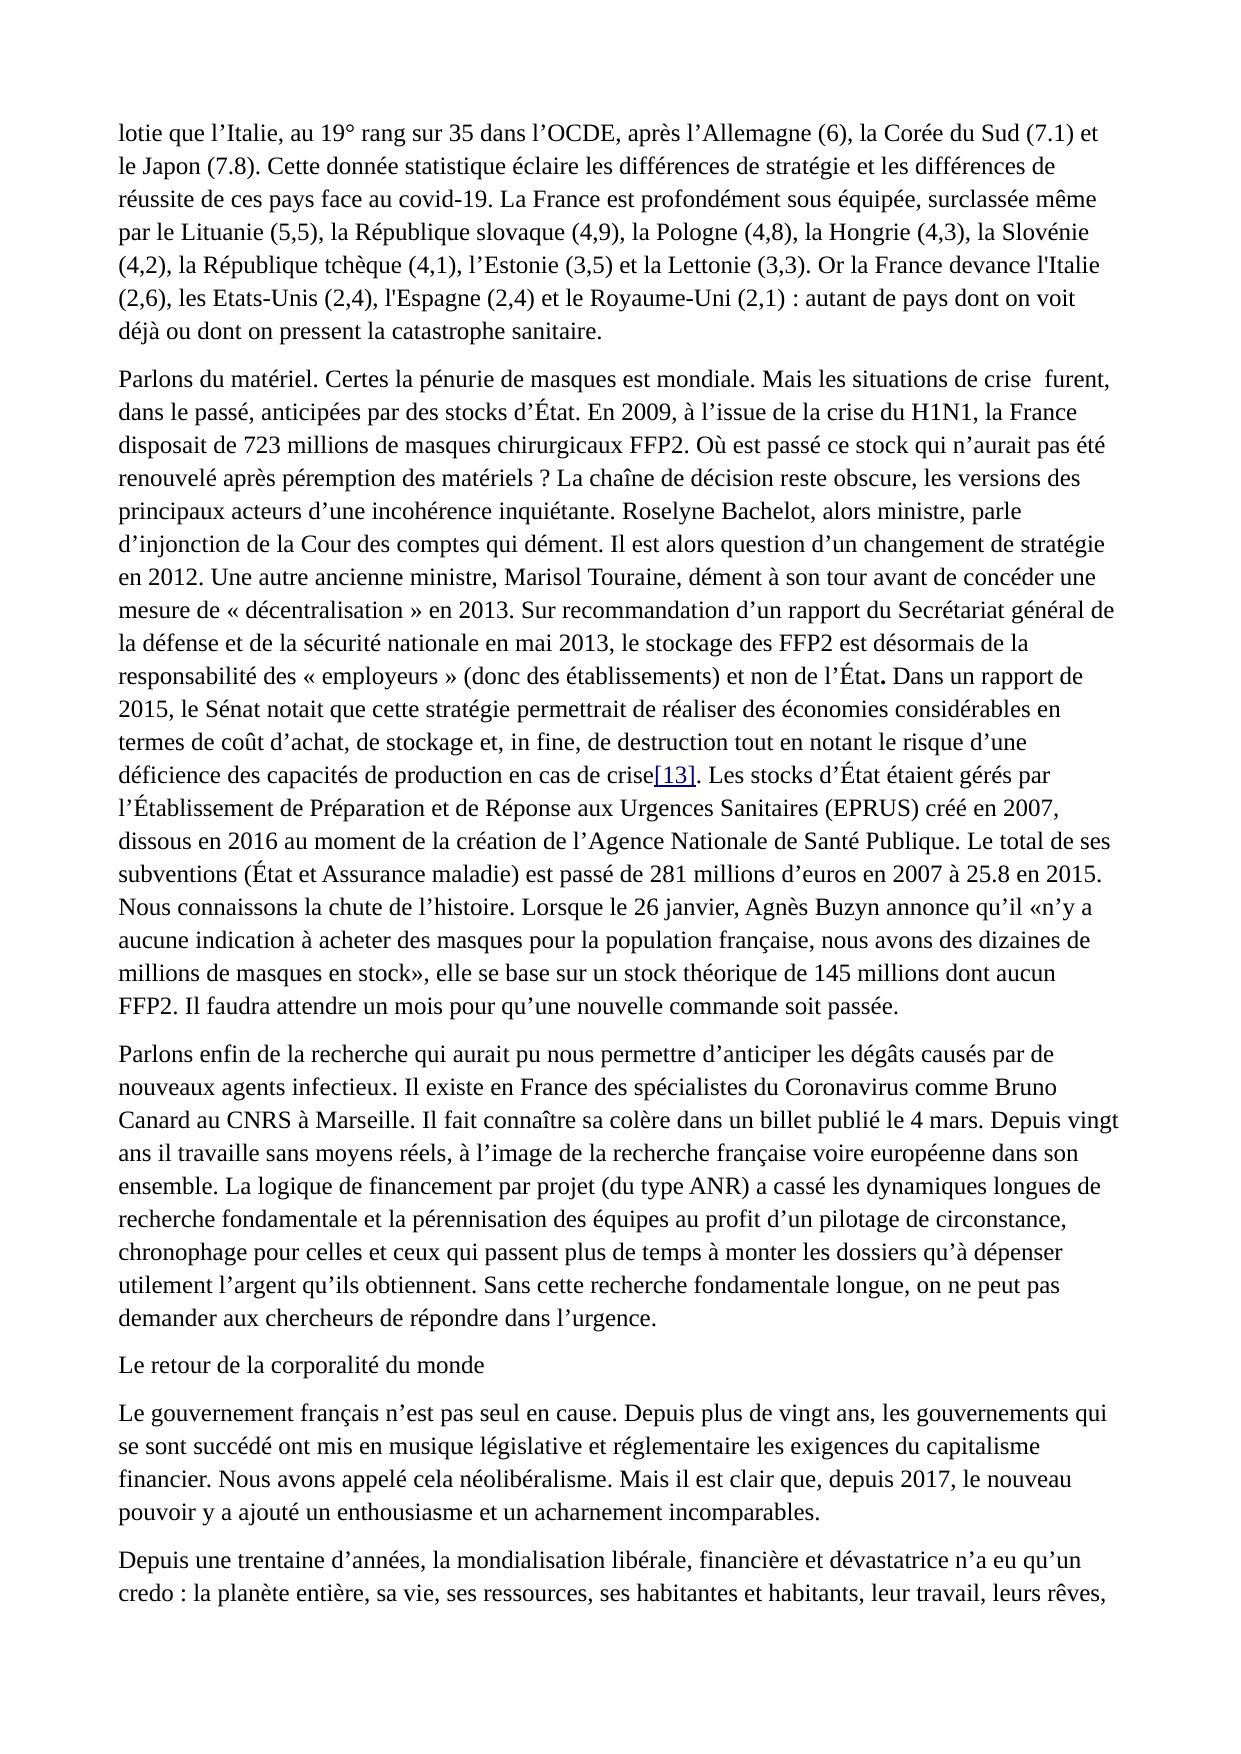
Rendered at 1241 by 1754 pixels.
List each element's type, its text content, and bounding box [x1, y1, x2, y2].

text Parlons du matériel. Certes la pénurie de masques est mondiale. Mais les situations de crise furent, dans le passé, anticipées par des stocks d’État. En 2009, à l’issue de la crise du H1N1, la France disposait de 723 millions de masques chirurgicaux FFP2. Où est passé ce stock qui n’aurait pas été renouvelé après péremption des matériels ? La chaîne de décision reste obscure, les versions des principaux acteurs d’une incohérence inquiétante. Roselyne Bachelot, alors ministre, parle d’injonction de la Cour des comptes qui dément. Il est alors question d’un changement de stratégie en 2012. Une autre ancienne ministre, Marisol Touraine, dément à son tour avant de concéder une mesure de « décentralisation » en 2013. Sur recommandation d’un rapport du Secrétariat général de la défense et de la sécurité nationale en mai 2013, le stockage des FFP2 est désormais de la responsabilité des « employeurs » (donc des établissements) et non de l’État. Dans un rapport de 2015, le Sénat notait que cette stratégie permettrait de réaliser des économies considérables en termes de coût d’achat, de stockage et, in fine, de destruction tout en notant le risque d’une déficience des capacités de production en cas de crise[13]. Les stocks d’État étaient gérés par l’Établissement de Préparation et de Réponse aux Urgences Sanitaires (EPRUS) créé en 2007, dissous en 2016 au moment de la création de l’Agence Nationale de Santé Publique. Le total de ses subventions (État et Assurance maladie) est passé de 281 millions d’euros en 2007 à 25.8 en 2015. Nous connaissons la chute de l’histoire. Lorsque le 26 janvier, Agnès Buzyn annonce qu’il «n’y a aucune indication à acheter des masques pour la population française, nous avons des dizaines de millions de masques en stock», elle se base sur un stock théorique de 145 millions dont aucun FFP2. Il faudra attendre un mois pour qu’une nouvelle commande soit passée. [118, 364, 1122, 1020]
text lotie que l’Italie, au 19° rang sur 35 dans l’OCDE, après l’Allemagne (6), la Corée du Sud (7.1) et le Japon (7.8). Cette donnée statistique éclaire les différences de stratégie et les différences de réussite de ces pays face au covid-19. La France est profondément sous équipée, surclassée même par le Lituanie (5,5), la République slovaque (4,9), la Pologne (4,8), la Hongrie (4,3), la Slovénie (4,2), la République tchèque (4,1), l’Estonie (3,5) et la Lettonie (3,3). Or la France devance l'Italie (2,6), les Etats-Unis (2,4), l'Espagne (2,4) et le Royaume-Uni (2,1) : autant de pays dont on voit déjà ou dont on pressent la catastrophe sanitaire. [118, 118, 1122, 345]
text Depuis une trentaine d’années, la mondialisation libérale, financière et dévastatrice n’a eu qu’un credo : la planète entière, sa vie, ses ressources, ses habitantes et habitants, leur travail, leurs rêves, [118, 1545, 1122, 1607]
text Le gouvernement français n’est pas seul en cause. Depuis plus de vingt ans, les gouvernements qui se sont succédé ont mis en musique législative et réglementaire les exigences du capitalisme financier. Nous avons appelé cela néolibéralisme. Mais il est clair que, depuis 2017, le nouveau pouvoir y a ajouté un enthousiasme et un acharnement incomparables. [118, 1398, 1122, 1526]
text Parlons enfin de la recherche qui aurait pu nous permettre d’anticiper les dégâts causés par de nouveaux agents infectieux. Il existe en France des spécialistes du Coronavirus comme Bruno Canard au CNRS à Marseille. Il fait connaître sa colère dans un billet publié le 4 mars. Depuis vingt ans il travaille sans moyens réels, à l’image de la recherche française voire européenne dans son ensemble. La logique de financement par projet (du type ANR) a cassé les dynamiques longues de recherche fondamentale et la pérennisation des équipes au profit d’un pilotage de circonstance, chronophage pour celles et ceux qui passent plus de temps à monter les dossiers qu’à dépenser utilement l’argent qu’ils obtiennent. Sans cette recherche fondamentale longue, on ne peut pas demander aux chercheurs de répondre dans l’urgence. [118, 1039, 1122, 1332]
text Le retour de la corporalité du monde [118, 1351, 1122, 1379]
